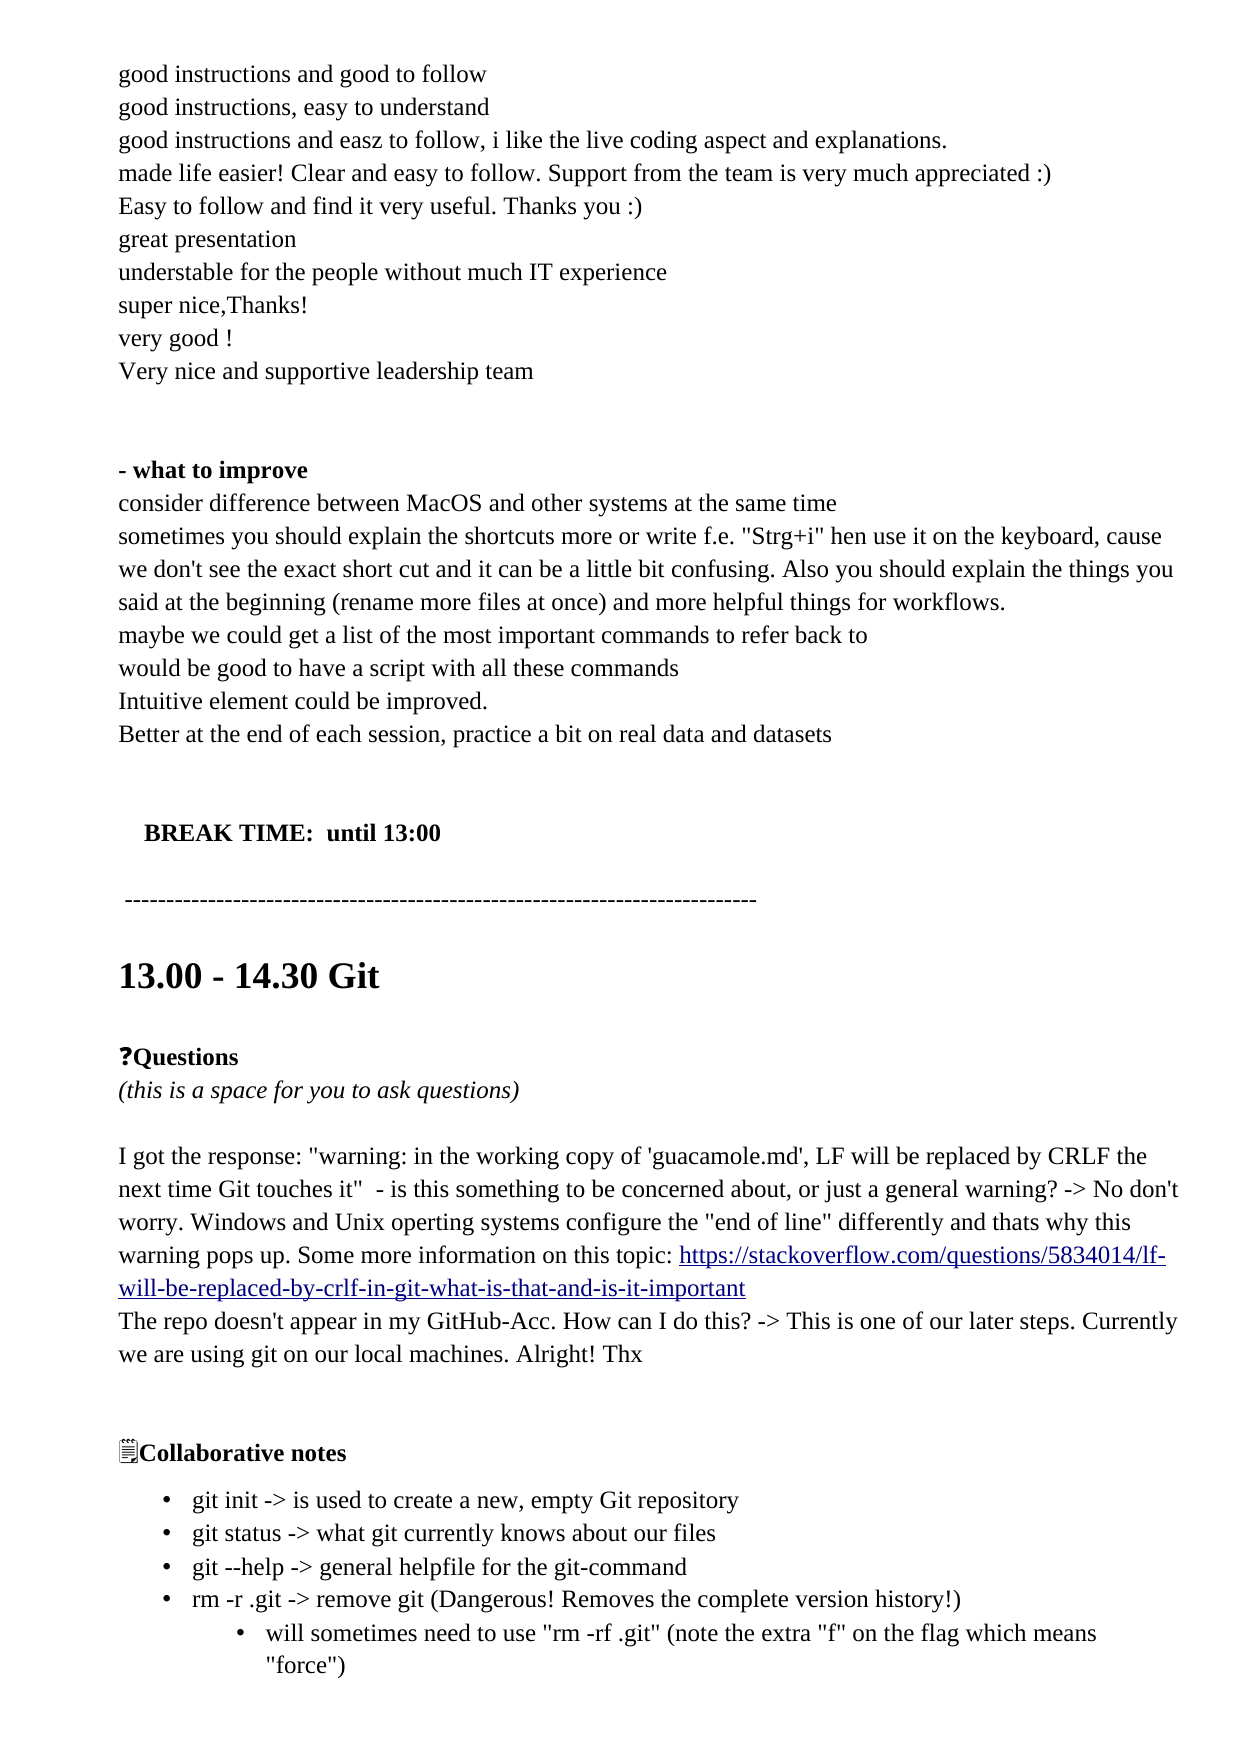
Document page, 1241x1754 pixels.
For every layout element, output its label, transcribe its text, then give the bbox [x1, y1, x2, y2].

list rm -r .git -> remove git (Dangerous! Removes the complete version history!) [162, 1584, 1181, 1613]
list git status -> what git currently knows about our files [162, 1518, 1181, 1547]
list git init -> is used to create a new, empty Git repository [162, 1486, 1181, 1514]
text good instructions and good to follow good instructions, easy to understand good instructions and easz to follow, i like the live coding aspect and explanations. made life easier! Clear and easy to follow. Support from the team is very much appreciated :) Easy to follow and find it very useful. Thanks you :) great presentation understable for the people without much IT experience super nice,Thanks! very good ! Very nice and supportive leadership team - what to improve consider difference between MacOS and other systems at the same time sometimes you should explain the shortcuts more or write f.e. "Strg+i" hen use it on the keyboard, cause we don't see the exact short cut and it can be a little bit confusing. Also you should explain the things you said at the beginning (rename more files at once) and more helpful things for workflows. maybe we could get a list of the most important commands to refer back to would be good to have a script with all these commands Intuitive element could be improved. Better at the end of each session, practice a bit on real data and datasets ⏰ BREAK TIME: until 13:00 ---------------------------------------------------------------------------- [118, 59, 1181, 913]
list git --help -> general helpfile for the git-command [162, 1552, 1181, 1580]
text ❓Questions (this is a space for you to ask questions) I got the response: "warning: in the working copy of 'guacamole.md', LF will be replaced by CRLF the next time Git touches it" - is this something to be concerned about, or just a general warning? -> No don't worry. Windows and Unix operting systems configure the "end of line" differently and thats why this warning pops up. Some more information on this topic: https://stackoverflow.com/questions/5834014/lf-will-be-replaced-by-crlf-in-git-what-is-that-and-is-it-important The repo doesn't appear in my GitHub-Acc. How can I do this? -> This is one of our later steps. Currently we are using git on our local machines. Alright! Thx 🗒️Collaborative notes [118, 1009, 1181, 1467]
list will sometimes need to use "rm -rf .git" (note the extra "f" on the flag which means "force") [236, 1618, 1181, 1679]
subtitle 13.00 - 14.30 Git [118, 953, 1181, 996]
